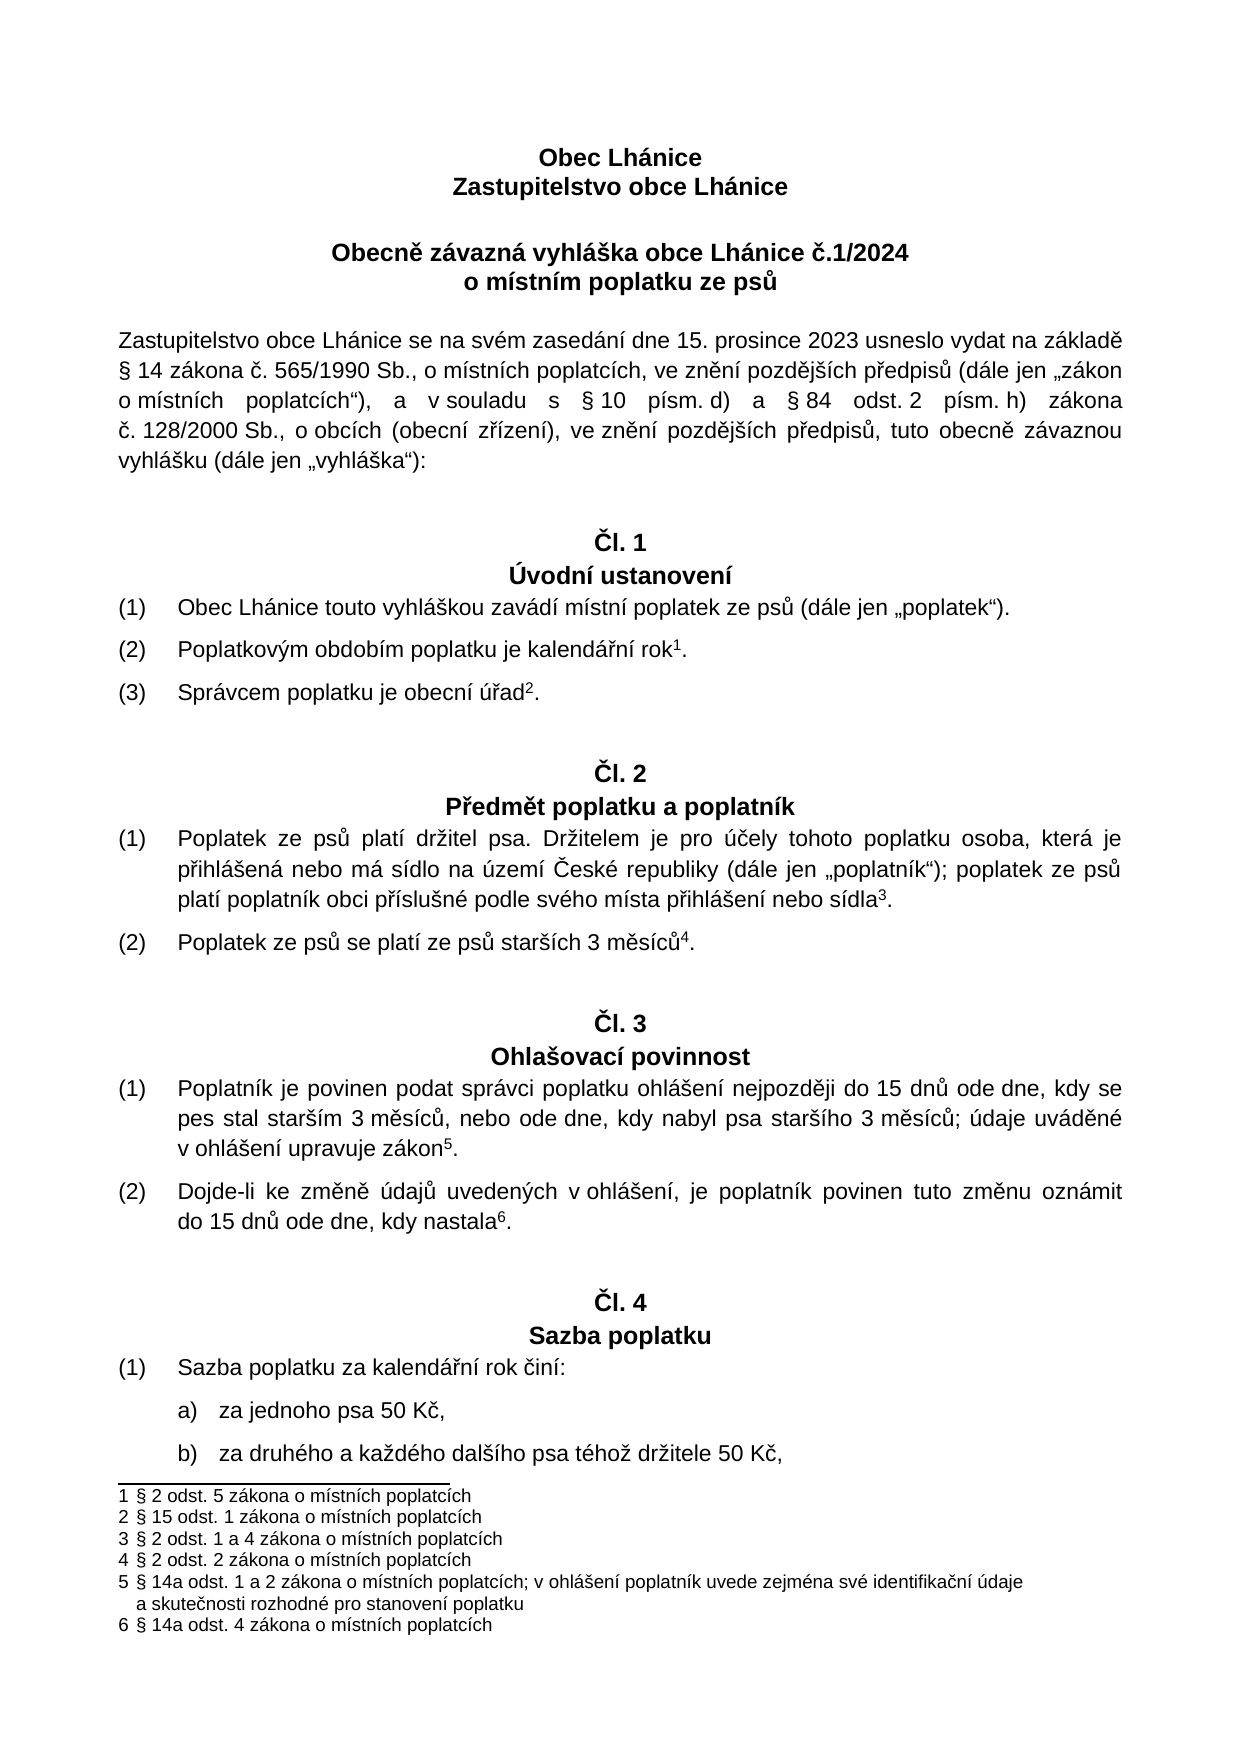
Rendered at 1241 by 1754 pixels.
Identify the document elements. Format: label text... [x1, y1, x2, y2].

list § 14a odst. 4 zákona o místních poplatcích [118, 1614, 1122, 1635]
text Obec Lhánice Zastupitelstvo obce Lhánice [118, 143, 1122, 201]
list za jednoho psa 50 Kč, [177, 1397, 1122, 1423]
subtitle Čl. 1 Úvodní ustanovení [118, 528, 1122, 589]
list § 14a odst. 1 a 2 zákona o místních poplatcích; v ohlášení poplatník uvede zejména své identifikační údaje a skutečnosti rozhodné pro stanovení poplatku [118, 1571, 1122, 1614]
list Obec Lhánice touto vyhláškou zavádí místní poplatek ze psů (dále jen „poplatek“). [118, 594, 1122, 620]
list Poplatkovým obdobím poplatku je kalendářní rok. [118, 636, 1122, 663]
list § 2 odst. 2 zákona o místních poplatcích [118, 1549, 1122, 1571]
list Sazba poplatku za kalendářní rok činí: [118, 1354, 1122, 1381]
list Poplatek ze psů se platí ze psů starších 3 měsíců. [118, 928, 1122, 955]
subtitle Čl. 4 Sazba poplatku [118, 1288, 1122, 1350]
list § 2 odst. 5 zákona o místních poplatcích [118, 1484, 1122, 1506]
list Poplatník je povinen podat správci poplatku ohlášení nejpozději do 15 dnů ode dne, kdy se pes stal starším 3 měsíců, nebo ode dne, kdy nabyl psa staršího 3 měsíců; údaje uváděné v ohlášení upravuje zákon. [118, 1075, 1122, 1162]
list § 2 odst. 1 a 4 zákona o místních poplatcích [118, 1528, 1122, 1549]
list Dojde-li ke změně údajů uvedených v ohlášení, je poplatník povinen tuto změnu oznámit do 15 dnů ode dne, kdy nastala. [118, 1178, 1122, 1234]
subtitle Čl. 2 Předmět poplatku a poplatník [118, 759, 1122, 821]
list Správcem poplatku je obecní úřad. [118, 679, 1122, 706]
subtitle Obecně závazná vyhláška obce Lhánice č.1/2024 o místním poplatku ze psů [118, 238, 1122, 295]
subtitle Čl. 3 Ohlašovací povinnost [118, 1009, 1122, 1071]
list Poplatek ze psů platí držitel psa. Držitelem je pro účely tohoto poplatku osoba, která je přihlášená nebo má sídlo na území České republiky (dále jen „poplatník“); poplatek ze psů platí poplatník obci příslušné podle svého místa přihlášení nebo sídla. [118, 825, 1122, 912]
list § 15 odst. 1 zákona o místních poplatcích [118, 1506, 1122, 1528]
list za druhého a každého dalšího psa téhož držitele 50 Kč, [177, 1440, 1122, 1466]
text Zastupitelstvo obce Lhánice se na svém zasedání dne 15. prosince 2023 usneslo vydat na základě § 14 zákona č. 565/1990 Sb., o místních poplatcích, ve znění pozdějších předpisů (dále jen „zákon o místních poplatcích“), a v souladu s § 10 písm. d) a § 84 odst. 2 písm. h) zákona č. 128/2000 Sb., o obcích (obecní zřízení), ve znění pozdějších předpisů, tuto obecně závaznou vyhlášku (dále jen „vyhláška“): [118, 327, 1122, 474]
